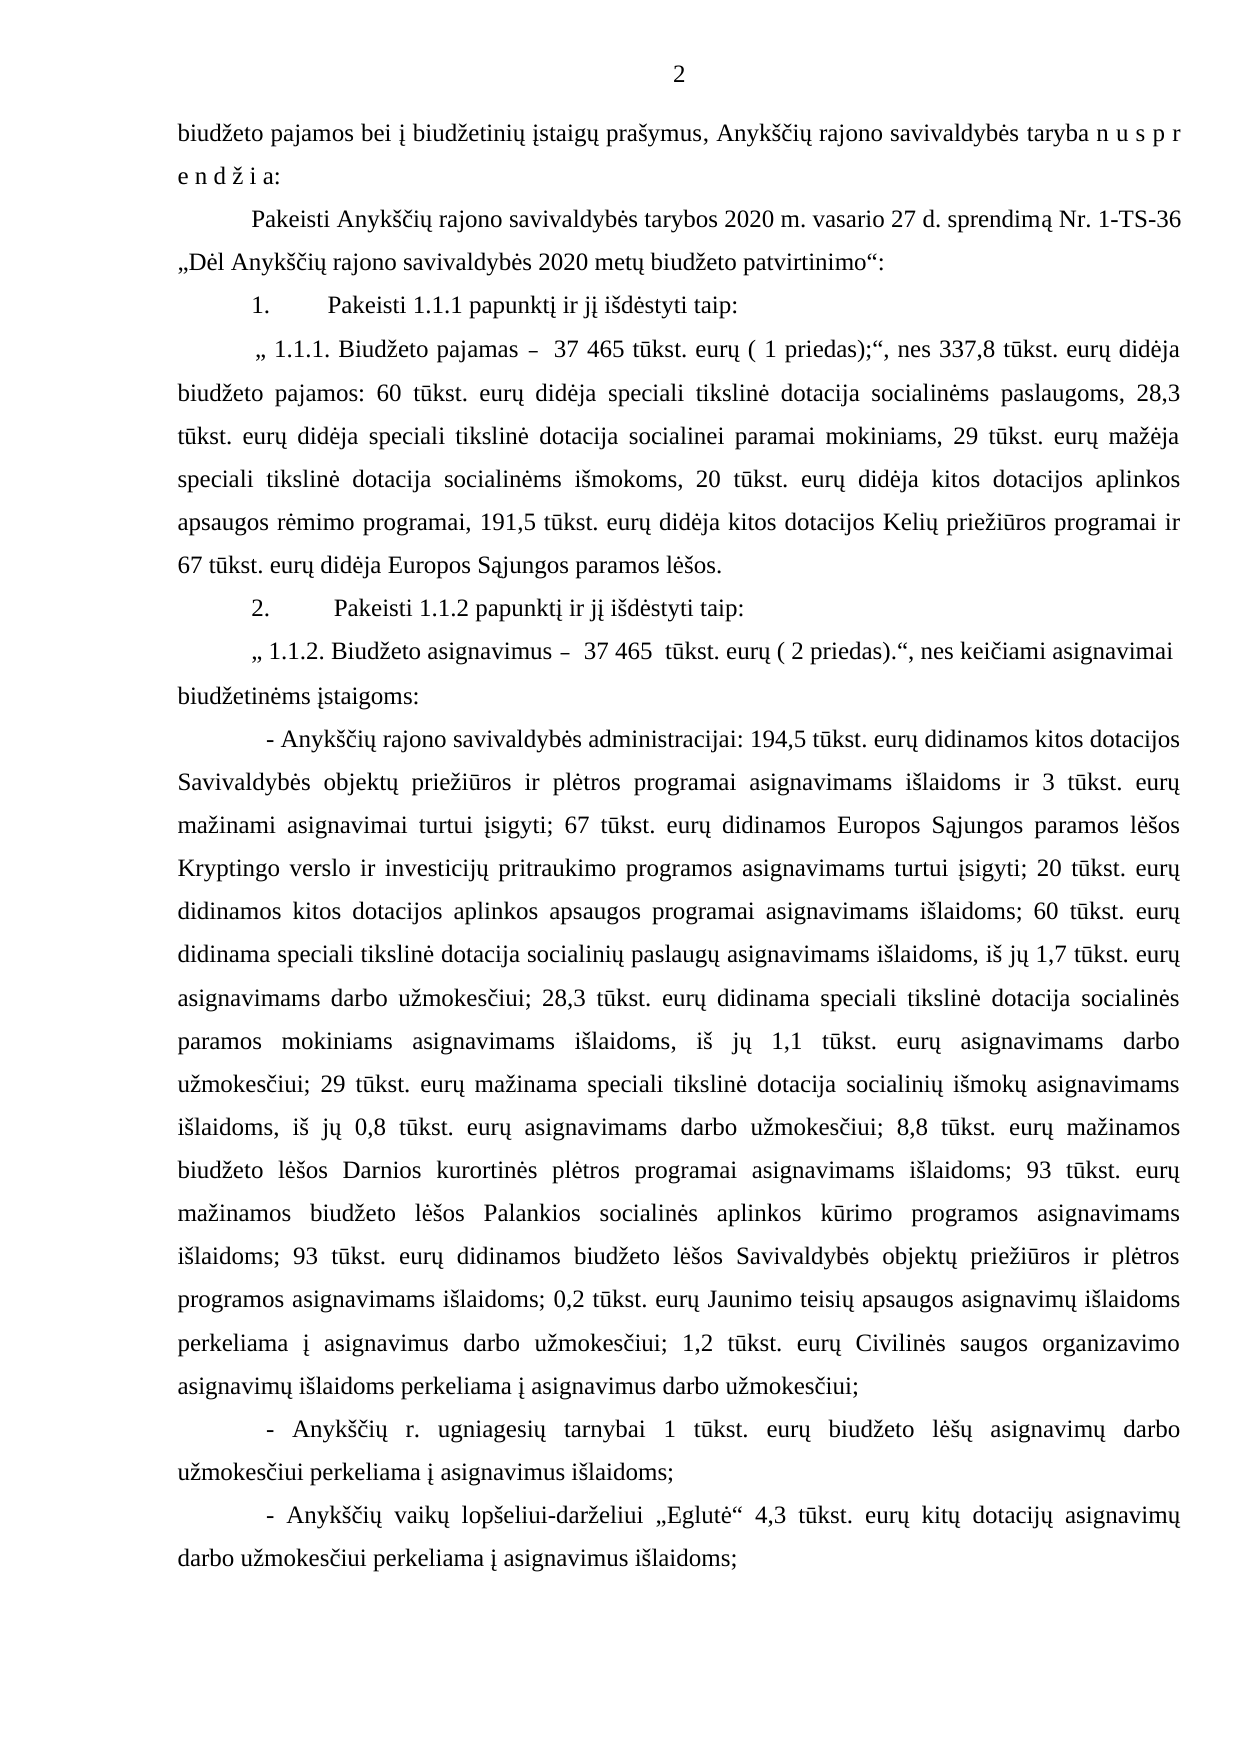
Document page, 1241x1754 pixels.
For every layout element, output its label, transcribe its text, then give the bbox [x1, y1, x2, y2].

text - Anykščių rajono savivaldybės administracijai: 194,5 tūkst. eurų didinamos kitos dotacijos Savivaldybės objektų priežiūros ir plėtros programai asignavimams išlaidoms ir 3 tūkst. eurų mažinami asignavimai turtui įsigyti; 67 tūkst. eurų didinamos Europos Sąjungos paramos lėšos Kryptingo verslo ir investicijų pritraukimo programos asignavimams turtui įsigyti; 20 tūkst. eurų didinamos kitos dotacijos aplinkos apsaugos programai asignavimams išlaidoms; 60 tūkst. eurų didinama speciali tikslinė dotacija socialinių paslaugų asignavimams išlaidoms, iš jų 1,7 tūkst. eurų asignavimams darbo užmokesčiui; 28,3 tūkst. eurų didinama speciali tikslinė dotacija socialinės paramos mokiniams asignavimams išlaidoms, iš jų 1,1 tūkst. eurų asignavimams darbo užmokesčiui; 29 tūkst. eurų mažinama speciali tikslinė dotacija socialinių išmokų asignavimams išlaidoms, iš jų 0,8 tūkst. eurų asignavimams darbo užmokesčiui; 8,8 tūkst. eurų mažinamos biudžeto lėšos Darnios kurortinės plėtros programai asignavimams išlaidoms; 93 tūkst. eurų mažinamos biudžeto lėšos Palankios socialinės aplinkos kūrimo programos asignavimams išlaidoms; 93 tūkst. eurų didinamos biudžeto lėšos Savivaldybės objektų priežiūros ir plėtros programos asignavimams išlaidoms; 0,2 tūkst. eurų Jaunimo teisių apsaugos asignavimų išlaidoms perkeliama į asignavimus darbo užmokesčiui; 1,2 tūkst. eurų Civilinės saugos organizavimo asignavimų išlaidoms perkeliama į asignavimus darbo užmokesčiui; [177, 724, 1181, 1399]
text Pakeisti Anykščių rajono savivaldybės tarybos 2020 m. vasario 27 d. sprendimą Nr. 1-TS-36 „Dėl Anykščių rajono savivaldybės 2020 metų biudžeto patvirtinimo“: [177, 204, 1181, 276]
text 2. Pakeisti 1.1.2 papunktį ir jį išdėstyti taip: [177, 593, 1181, 622]
text biudžeto pajamos bei į biudžetinių įstaigų prašymus, Anykščių rajono savivaldybės taryba n u s p r e n d ž i a: [177, 118, 1181, 190]
text - Anykščių r. ugniagesių tarnybai 1 tūkst. eurų biudžeto lėšų asignavimų darbo užmokesčiui perkeliama į asignavimus išlaidoms; [177, 1414, 1181, 1486]
text „ 1.1.1. Biudžeto pajamas – 37 465 tūkst. eurų ( 1 priedas);“, nes 337,8 tūkst. eurų didėja biudžeto pajamos: 60 tūkst. eurų didėja speciali tikslinė dotacija socialinėms paslaugoms, 28,3 tūkst. eurų didėja speciali tikslinė dotacija socialinei paramai mokiniams, 29 tūkst. eurų mažėja speciali tikslinė dotacija socialinėms išmokoms, 20 tūkst. eurų didėja kitos dotacijos aplinkos apsaugos rėmimo programai, 191,5 tūkst. eurų didėja kitos dotacijos Kelių priežiūros programai ir 67 tūkst. eurų didėja Europos Sąjungos paramos lėšos. [177, 334, 1181, 579]
text 1. Pakeisti 1.1.1 papunktį ir jį išdėstyti taip: [177, 291, 1181, 319]
text „ 1.1.2. Biudžeto asignavimus – 37 465 tūkst. eurų ( 2 priedas).“, nes keičiami asignavimai [251, 636, 1181, 666]
text biudžetinėms įstaigoms: [177, 681, 1181, 709]
text - Anykščių vaikų lopšeliui-darželiui „Eglutė“ 4,3 tūkst. eurų kitų dotacijų asignavimų darbo užmokesčiui perkeliama į asignavimus išlaidoms; [177, 1500, 1181, 1572]
